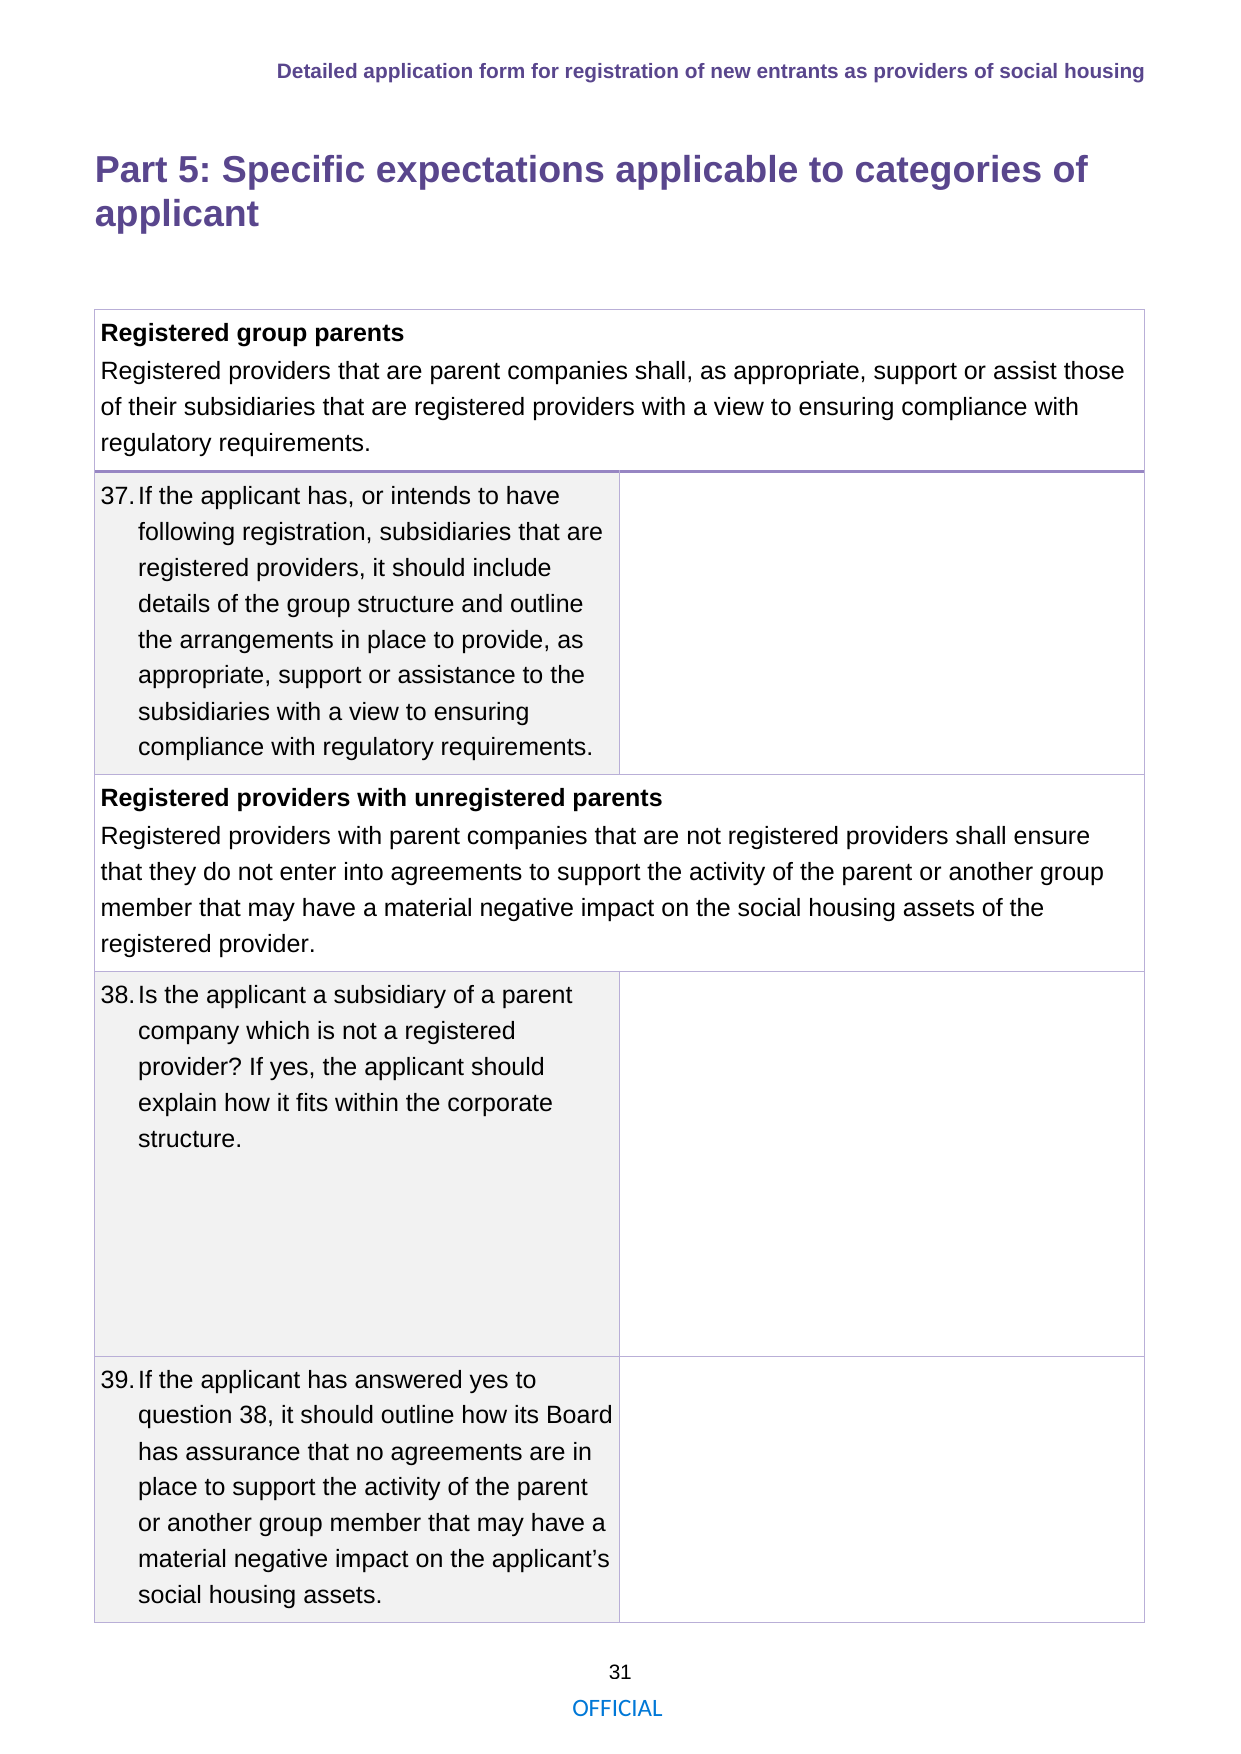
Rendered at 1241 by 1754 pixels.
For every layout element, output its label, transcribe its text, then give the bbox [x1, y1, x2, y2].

table_cell Is the applicant a subsidiary of a parent company which is not a registered provider? If yes, the applicant should explain how it fits within the corporate structure. [95, 972, 619, 1356]
table_cell If the applicant has answered yes to question 38, it should outline how its Board has assurance that no agreements are in place to support the activity of the parent or another group member that may have a material negative impact on the applicant’s social housing assets. [95, 1357, 619, 1622]
table_cell [620, 1357, 1144, 1622]
table_header Registered group parents Registered providers that are parent companies shall, as appropriate, support or assist those of their subsidiaries that are registered providers with a view to ensuring compliance with regulatory requirements. [95, 310, 1144, 470]
subtitle Part 5: Specific expectations applicable to categories of applicant [94, 148, 1146, 234]
table_cell [620, 473, 1144, 774]
table_cell If the applicant has, or intends to have following registration, subsidiaries that are registered providers, it should include details of the group structure and outline the arrangements in place to provide, as appropriate, support or assistance to the subsidiaries with a view to ensuring compliance with regulatory requirements. [95, 473, 619, 774]
table_cell Registered providers with unregistered parents Registered providers with parent companies that are not registered providers shall ensure that they do not enter into agreements to support the activity of the parent or another group member that may have a material negative impact on the social housing assets of the registered provider. [95, 775, 1144, 971]
table_cell [620, 972, 1144, 1356]
